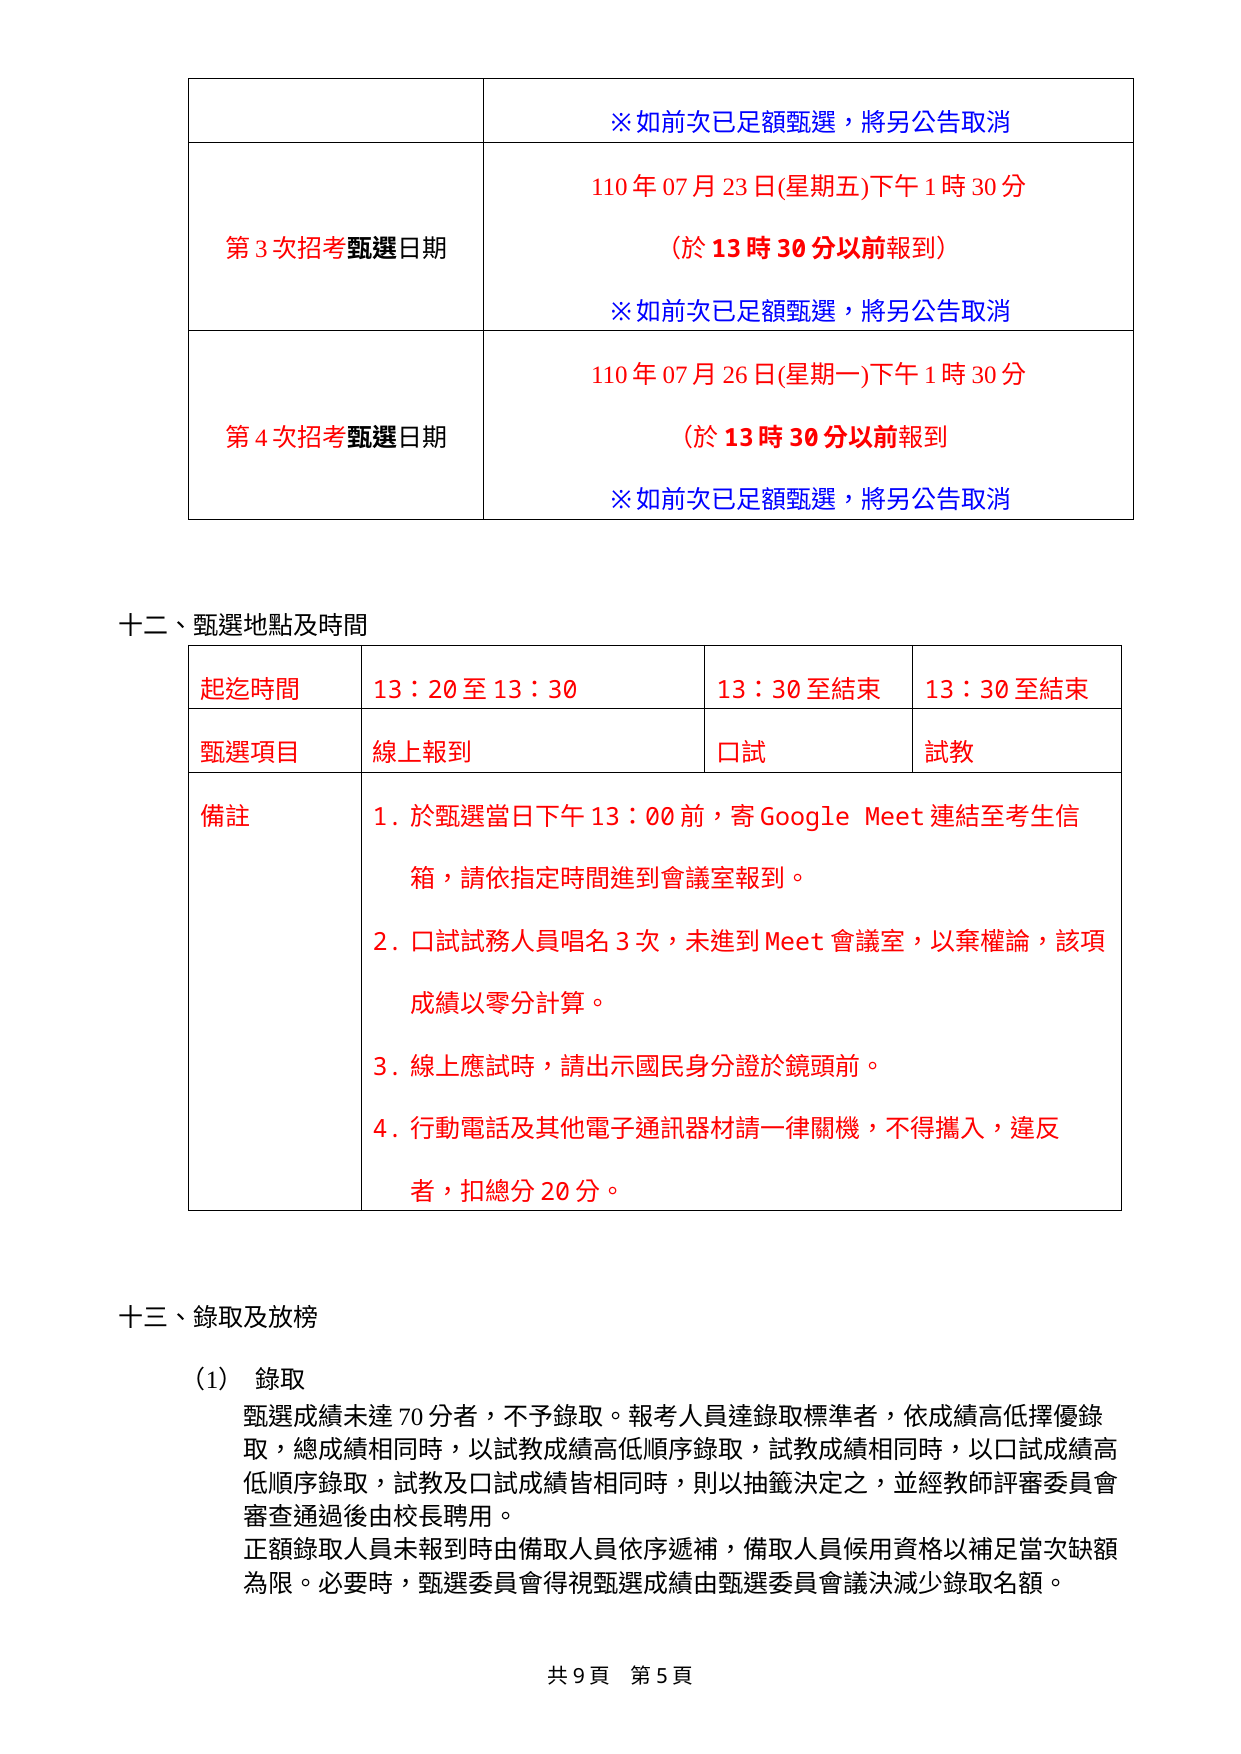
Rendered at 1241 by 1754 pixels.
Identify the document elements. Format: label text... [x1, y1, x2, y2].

text 正額錄取人員未報到時由備取人員依序遞補，備取人員候用資格以補足當次缺額為限。必要時，甄選委員會得視甄選成績由甄選委員會議決減少錄取名額。 [243, 1532, 1122, 1599]
table_cell 第4次招考甄選日期 [189, 331, 483, 519]
table_cell 甄選項目 [189, 709, 361, 772]
table_cell 110年07月23日(星期五)下午1時30分 （於13時30分以前報到） ※如前次已足額甄選，將另公告取消 [484, 143, 1133, 330]
text 甄選成績未達70分者，不予錄取。報考人員達錄取標準者，依成績高低擇優錄取，總成績相同時，以試教成績高低順序錄取，試教成績相同時，以口試成績高低順序錄取，試教及口試成績皆相同時，則以抽籤決定之，並經教師評審委員會審查通過後由校長聘用。 [243, 1399, 1122, 1532]
table_header 13：20至13：30 [362, 646, 704, 708]
table_cell 110年07月26日(星期一)下午1時30分 （於13時30分以前報到 ※如前次已足額甄選，將另公告取消 [484, 331, 1133, 519]
table_cell 線上報到 [362, 709, 704, 772]
list 錄取 [181, 1336, 1122, 1399]
table_header 13：30至結束 [705, 646, 912, 708]
text 十三、錄取及放榜 [118, 1274, 1122, 1336]
table_cell 口試 [705, 709, 912, 772]
table_header 起迄時間 [189, 646, 361, 708]
table_cell 於甄選當日下午13：00前，寄Google Meet連結至考生信箱，請依指定時間進到會議室報到。 口試試務人員唱名3次，未進到Meet會議室，以棄權論，該項成績以零分計算。 線上應試時，請出示國民身分證於鏡頭前。 行動電話及其他電子通訊器材請一律關機，不得攜入，違反者，扣總分20分。 [362, 773, 1121, 1210]
text 十二、甄選地點及時間 [118, 582, 1122, 645]
table_cell 備註 [189, 773, 361, 1210]
table_cell 試教 [913, 709, 1121, 772]
table_cell 第3次招考甄選日期 [189, 143, 483, 330]
table_cell [189, 79, 483, 142]
table_cell ※如前次已足額甄選，將另公告取消 [484, 79, 1133, 142]
table_header 13：30至結束 [913, 646, 1121, 708]
